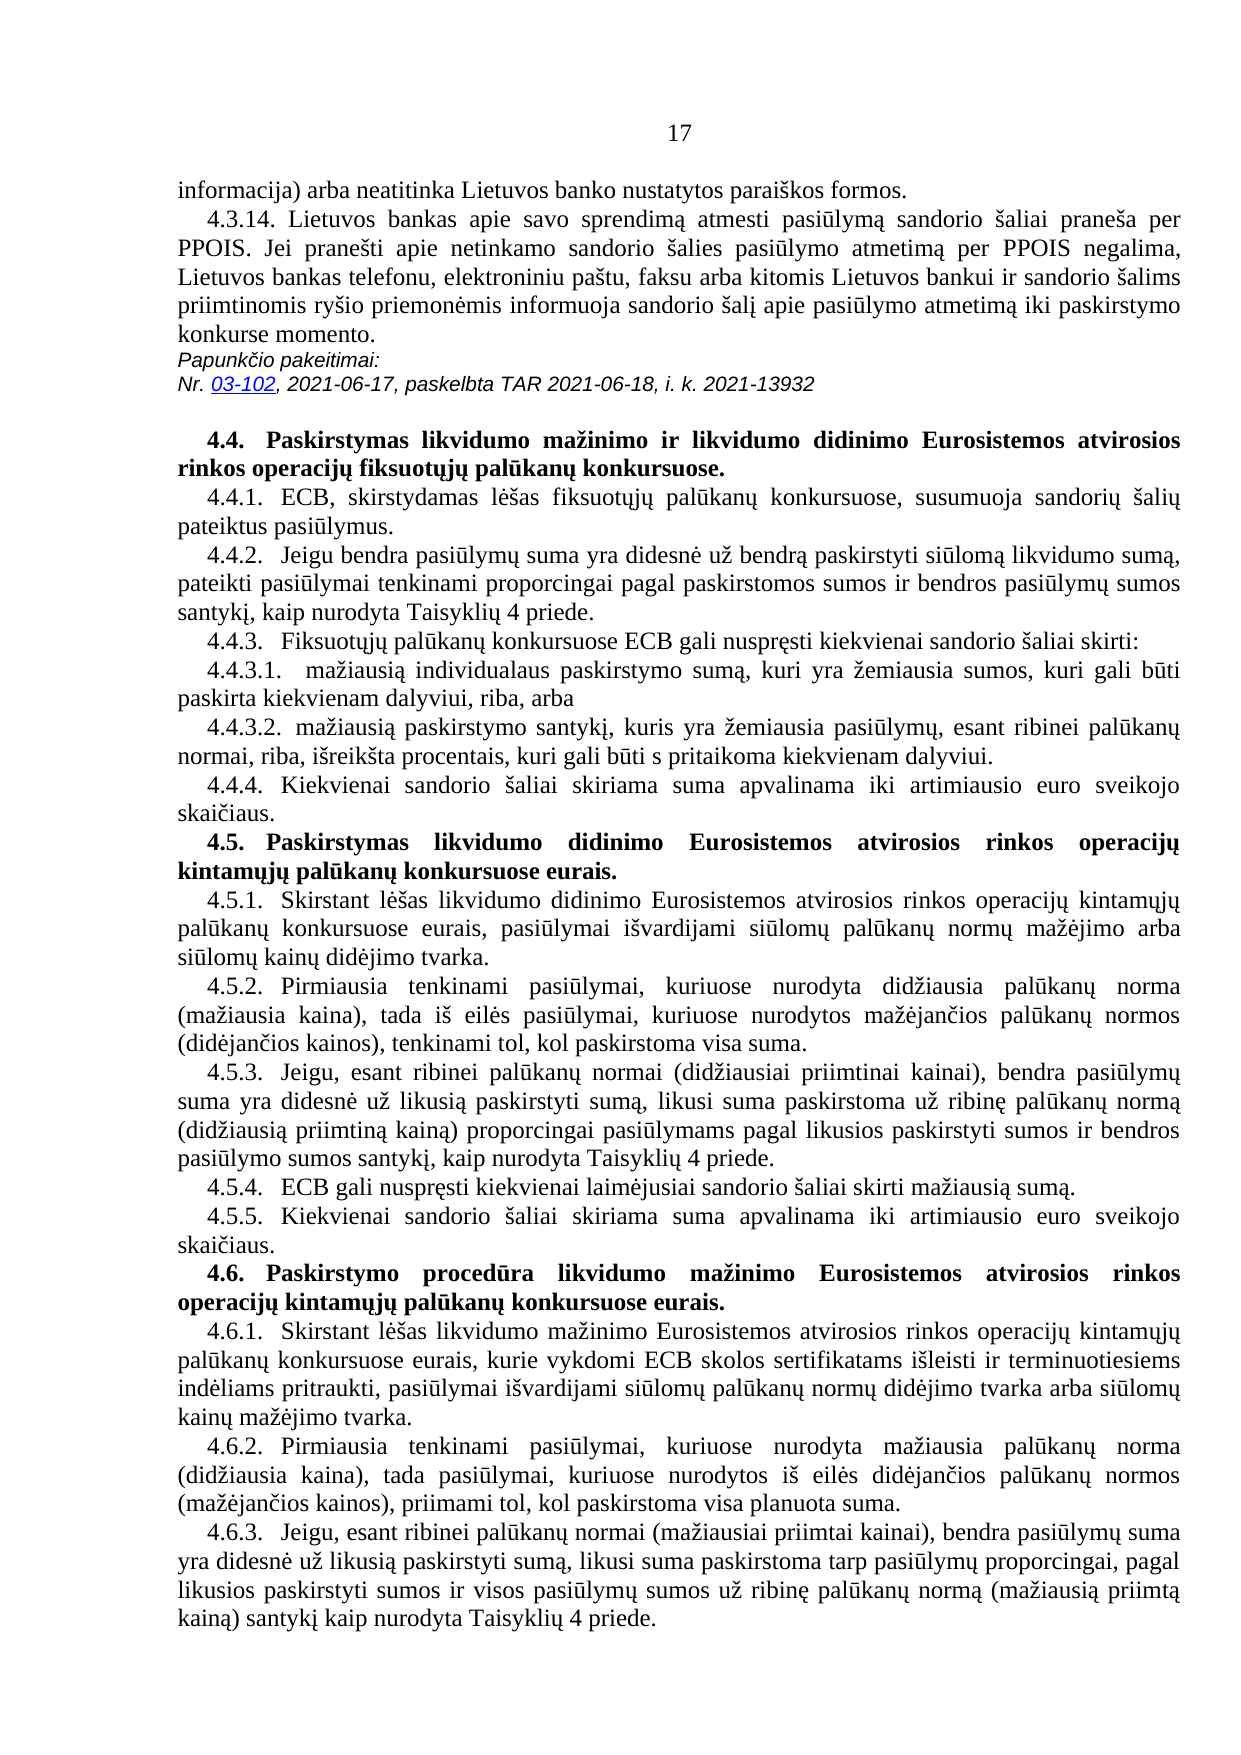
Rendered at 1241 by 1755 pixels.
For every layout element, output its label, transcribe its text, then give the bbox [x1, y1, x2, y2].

text 4.5.4. ECB gali nuspręsti kiekvienai laimėjusiai sandorio šaliai skirti mažiausią sumą. [177, 1172, 1181, 1201]
text 4.4.3. Fiksuotųjų palūkanų konkursuose ECB gali nuspręsti kiekvienai sandorio šaliai skirti: [177, 626, 1181, 655]
text 4.5.3. Jeigu, esant ribinei palūkanų normai (didžiausiai priimtinai kainai), bendra pasiūlymų suma yra didesnė už likusią paskirstyti sumą, likusi suma paskirstoma už ribinę palūkanų normą (didžiausią priimtiną kainą) proporcingai pasiūlymams pagal likusios paskirstyti sumos ir bendros pasiūlymo sumos santykį, kaip nurodyta Taisyklių 4 priede. [177, 1057, 1181, 1172]
text 4.6.3. Jeigu, esant ribinei palūkanų normai (mažiausiai priimtai kainai), bendra pasiūlymų suma yra didesnė už likusią paskirstyti sumą, likusi suma paskirstoma tarp pasiūlymų proporcingai, pagal likusios paskirstyti sumos ir visos pasiūlymų sumos už ribinę palūkanų normą (mažiausią priimtą kainą) santykį kaip nurodyta Taisyklių 4 priede. [177, 1517, 1181, 1632]
text 4.4. Paskirstymas likvidumo mažinimo ir likvidumo didinimo Eurosistemos atvirosios rinkos operacijų fiksuotųjų palūkanų konkursuose. [177, 425, 1181, 482]
text 4.4.2. Jeigu bendra pasiūlymų suma yra didesnė už bendrą paskirstyti siūlomą likvidumo sumą, pateikti pasiūlymai tenkinami proporcingai pagal paskirstomos sumos ir bendros pasiūlymų sumos santykį, kaip nurodyta Taisyklių 4 priede. [177, 540, 1181, 626]
text 4.5. Paskirstymas likvidumo didinimo Eurosistemos atvirosios rinkos operacijų kintamųjų palūkanų konkursuose eurais. [177, 827, 1181, 885]
text 4.3.14. Lietuvos bankas apie savo sprendimą atmesti pasiūlymą sandorio šaliai praneša per PPOIS. Jei pranešti apie netinkamo sandorio šalies pasiūlymo atmetimą per PPOIS negalima, Lietuvos bankas telefonu, elektroniniu paštu, faksu arba kitomis Lietuvos bankui ir sandorio šalims priimtinomis ryšio priemonėmis informuoja sandorio šalį apie pasiūlymo atmetimą iki paskirstymo konkurse momento. [177, 204, 1181, 348]
text 4.6. Paskirstymo procedūra likvidumo mažinimo Eurosistemos atvirosios rinkos operacijų kintamųjų palūkanų konkursuose eurais. [177, 1258, 1181, 1316]
text Papunkčio pakeitimai: [177, 348, 1181, 372]
text informacija) arba neatitinka Lietuvos banko nustatytos paraiškos formos. [177, 176, 1181, 204]
text 4.6.2. Pirmiausia tenkinami pasiūlymai, kuriuose nurodyta mažiausia palūkanų norma (didžiausia kaina), tada pasiūlymai, kuriuose nurodytos iš eilės didėjančios palūkanų normos (mažėjančios kainos), priimami tol, kol paskirstoma visa planuota suma. [177, 1431, 1181, 1517]
text 4.5.1. Skirstant lėšas likvidumo didinimo Eurosistemos atvirosios rinkos operacijų kintamųjų palūkanų konkursuose eurais, pasiūlymai išvardijami siūlomų palūkanų normų mažėjimo arba siūlomų kainų didėjimo tvarka. [177, 885, 1181, 971]
text 4.5.2. Pirmiausia tenkinami pasiūlymai, kuriuose nurodyta didžiausia palūkanų norma (mažiausia kaina), tada iš eilės pasiūlymai, kuriuose nurodytos mažėjančios palūkanų normos (didėjančios kainos), tenkinami tol, kol paskirstoma visa suma. [177, 971, 1181, 1057]
text 4.4.3.2. mažiausią paskirstymo santykį, kuris yra žemiausia pasiūlymų, esant ribinei palūkanų normai, riba, išreikšta procentais, kuri gali būti s pritaikoma kiekvienam dalyviui. [177, 712, 1181, 770]
text 4.5.5. Kiekvienai sandorio šaliai skiriama suma apvalinama iki artimiausio euro sveikojo skaičiaus. [177, 1201, 1181, 1258]
text 4.4.3.1. mažiausią individualaus paskirstymo sumą, kuri yra žemiausia sumos, kuri gali būti paskirta kiekvienam dalyviui, riba, arba [177, 655, 1181, 712]
text 4.4.1. ECB, skirstydamas lėšas fiksuotųjų palūkanų konkursuose, susumuoja sandorių šalių pateiktus pasiūlymus. [177, 482, 1181, 540]
text 4.4.4. Kiekvienai sandorio šaliai skiriama suma apvalinama iki artimiausio euro sveikojo skaičiaus. [177, 770, 1181, 827]
text 4.6.1. Skirstant lėšas likvidumo mažinimo Eurosistemos atvirosios rinkos operacijų kintamųjų palūkanų konkursuose eurais, kurie vykdomi ECB skolos sertifikatams išleisti ir terminuotiesiems indėliams pritraukti, pasiūlymai išvardijami siūlomų palūkanų normų didėjimo tvarka arba siūlomų kainų mažėjimo tvarka. [177, 1316, 1181, 1431]
text Nr. 03-102, 2021-06-17, paskelbta TAR 2021-06-18, i. k. 2021-13932 [177, 372, 1181, 396]
